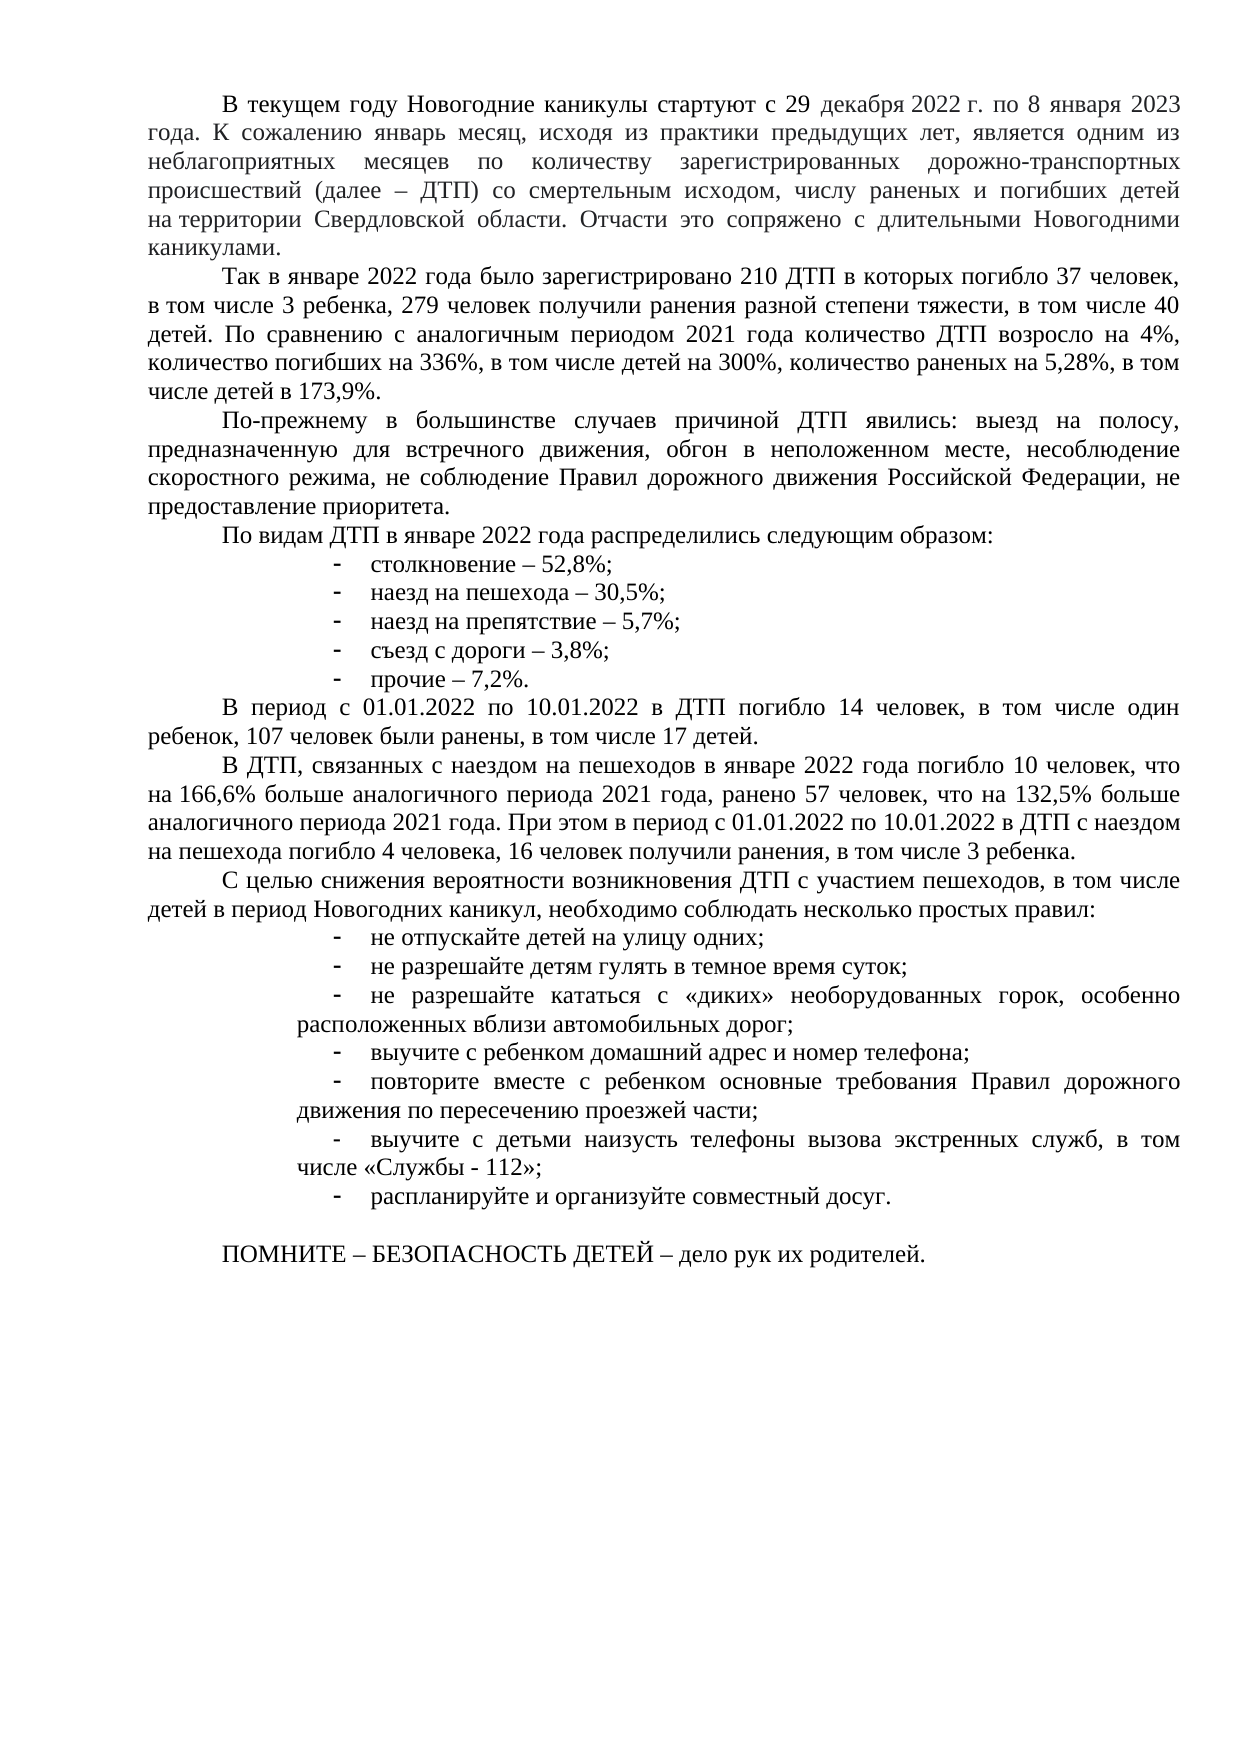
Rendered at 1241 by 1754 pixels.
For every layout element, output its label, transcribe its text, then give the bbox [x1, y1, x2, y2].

list наезд на препятствие – 5,7%; [259, 606, 1181, 635]
list не разрешайте кататься с «диких» необорудованных горок, особенно расположенных вблизи автомобильных дорог; [259, 980, 1181, 1037]
list наезд на пешехода – 30,5%; [259, 577, 1181, 606]
list выучите с детьми наизусть телефоны вызова экстренных служб, в том числе «Службы - 112»; [259, 1124, 1181, 1181]
text Так в январе 2022 года было зарегистрировано 210 ДТП в которых погибло 37 человек, в том числе 3 ребенка, 279 человек получили ранения разной степени тяжести, в том числе 40 детей. По сравнению с аналогичным периодом 2021 года количество ДТП возросло на 4%, количество погибших на 336%, в том числе детей на 300%, количество раненых на 5,28%, в том числе детей в 173,9%. [148, 261, 1181, 405]
list повторите вместе с ребенком основные требования Правил дорожного движения по пересечению проезжей части; [259, 1066, 1181, 1124]
text С целью снижения вероятности возникновения ДТП с участием пешеходов, в том числе детей в период Новогодних каникул, необходимо соблюдать несколько простых правил: [148, 865, 1181, 922]
list прочие – 7,2%. [259, 664, 1181, 692]
list не отпускайте детей на улицу одних; [259, 922, 1181, 951]
list съезд с дороги – 3,8%; [259, 635, 1181, 664]
list столкновение – 52,8%; [259, 549, 1181, 577]
text По видам ДТП в январе 2022 года распределились следующим образом: [148, 520, 1181, 549]
list выучите с ребенком домашний адрес и номер телефона; [259, 1037, 1181, 1066]
list не разрешайте детям гулять в темное время суток; [259, 951, 1181, 980]
text По-прежнему в большинстве случаев причиной ДТП явились: выезд на полосу, предназначенную для встречного движения, обгон в неположенном месте, несоблюдение скоростного режима, не соблюдение Правил дорожного движения Российской Федерации, не предоставление приоритета. [148, 405, 1181, 520]
text В ДТП, связанных с наездом на пешеходов в январе 2022 года погибло 10 человек, что на 166,6% больше аналогичного периода 2021 года, ранено 57 человек, что на 132,5% больше аналогичного периода 2021 года. При этом в период с 01.01.2022 по 10.01.2022 в ДТП с наездом на пешехода погибло 4 человека, 16 человек получили ранения, в том числе 3 ребенка. [148, 750, 1181, 865]
text ПОМНИТЕ – БЕЗОПАСНОСТЬ ДЕТЕЙ – дело рук их родителей. [148, 1239, 1181, 1267]
text В текущем году Новогодние каникулы стартуют с 29 декабря 2022 г. по 8 января 2023 года. К сожалению январь месяц, исходя из практики предыдущих лет, является одним из неблагоприятных месяцев по количеству зарегистрированных дорожно-транспортных происшествий (далее – ДТП) со смертельным исходом, числу раненых и погибших детей на территории Свердловской области. Отчасти это сопряжено с длительными Новогодними каникулами. [148, 89, 1181, 261]
list распланируйте и организуйте совместный досуг. [259, 1181, 1181, 1210]
text В период с 01.01.2022 по 10.01.2022 в ДТП погибло 14 человек, в том числе один ребенок, 107 человек были ранены, в том числе 17 детей. [148, 692, 1181, 750]
